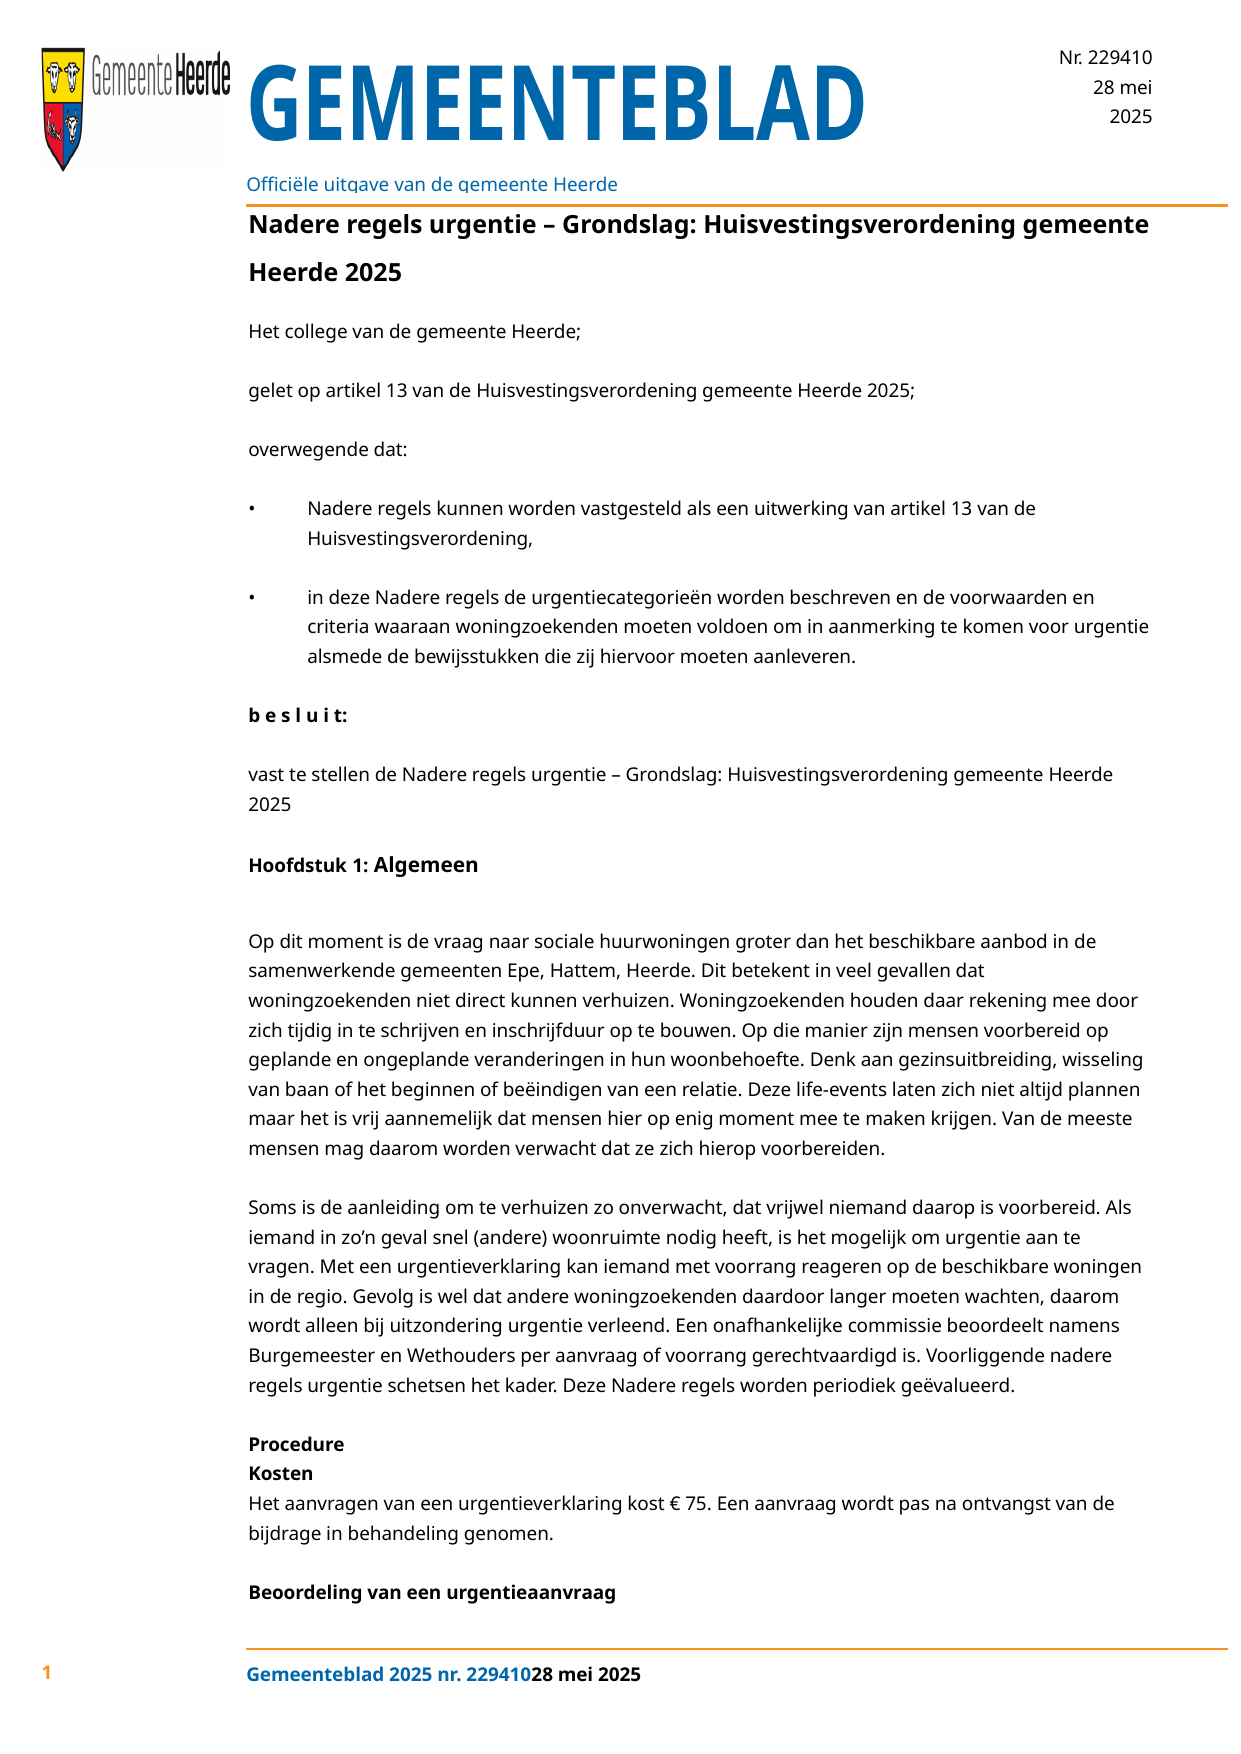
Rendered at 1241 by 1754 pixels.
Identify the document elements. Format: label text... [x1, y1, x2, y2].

text vast te stellen de Nadere regels urgentie – Grondslag: Huisvestingsverordening gemeente Heerde 2025 [248, 762, 1152, 817]
text Het college van de gemeente Heerde; [248, 318, 1152, 344]
text Op dit moment is de vraag naar sociale huurwoningen groter dan het beschikbare aanbod in de samenwerkende gemeenten Epe, Hattem, Heerde. Dit betekent in veel gevallen dat woningzoekenden niet direct kunnen verhuizen. Woningzoekenden houden daar rekening mee door zich tijdig in te schrijven en inschrijfduur op te bouwen. Op die manier zijn mensen voorbereid op geplande en ongeplande veranderingen in hun woonbehoefte. Denk aan gezinsuitbreiding, wisseling van baan of het beginnen of beëindigen van een relatie. Deze life-events laten zich niet altijd plannen maar het is vrij aannemelijk dat mensen hier op enig moment mee te maken krijgen. Van de meeste mensen mag daarom worden verwacht dat ze zich hierop voorbereiden. [248, 928, 1152, 1161]
text overwegende dat: [248, 436, 1152, 462]
text Het aanvragen van een urgentieverklaring kost € 75. Een aanvraag wordt pas na ontvangst van de bijdrage in behandeling genomen. [248, 1490, 1152, 1546]
list Nadere regels kunnen worden vastgesteld als een uitwerking van artikel 13 van de Huisvestingsverordening, [248, 495, 1152, 551]
text b e s l u i t: [248, 702, 1152, 728]
text Hoofdstuk 1: Algemeen [248, 850, 1152, 879]
text Procedure [248, 1431, 1152, 1457]
text Nadere regels urgentie – Grondslag: Huisvestingsverordening gemeente Heerde 2025 [248, 207, 1152, 288]
picture [41, 47, 231, 172]
text Kosten [248, 1461, 1152, 1486]
text Soms is de aanleiding om te verhuizen zo onverwacht, dat vrijwel niemand daarop is voorbereid. Als iemand in zo’n geval snel (andere) woonruimte nodig heeft, is het mogelijk om urgentie aan te vragen. Met een urgentieverklaring kan iemand met voorrang reageren op de beschikbare woningen in de regio. Gevolg is wel dat andere woningzoekenden daardoor langer moeten wachten, daarom wordt alleen bij uitzondering urgentie verleend. Een onafhankelijke commissie beoordeelt namens Burgemeester en Wethouders per aanvraag of voorrang gerechtvaardigd is. Voorliggende nadere regels urgentie schetsen het kader. Deze Nadere regels worden periodiek geëvalueerd. [248, 1194, 1152, 1398]
text gelet op artikel 13 van de Huisvestingsverordening gemeente Heerde 2025; [248, 377, 1152, 403]
text Beoordeling van een urgentieaanvraag [248, 1579, 1152, 1605]
list in deze Nadere regels de urgentiecategorieën worden beschreven en de voorwaarden en criteria waaraan woningzoekenden moeten voldoen om in aanmerking te komen voor urgentie alsmede de bewijsstukken die zij hiervoor moeten aanleveren. [248, 584, 1152, 669]
